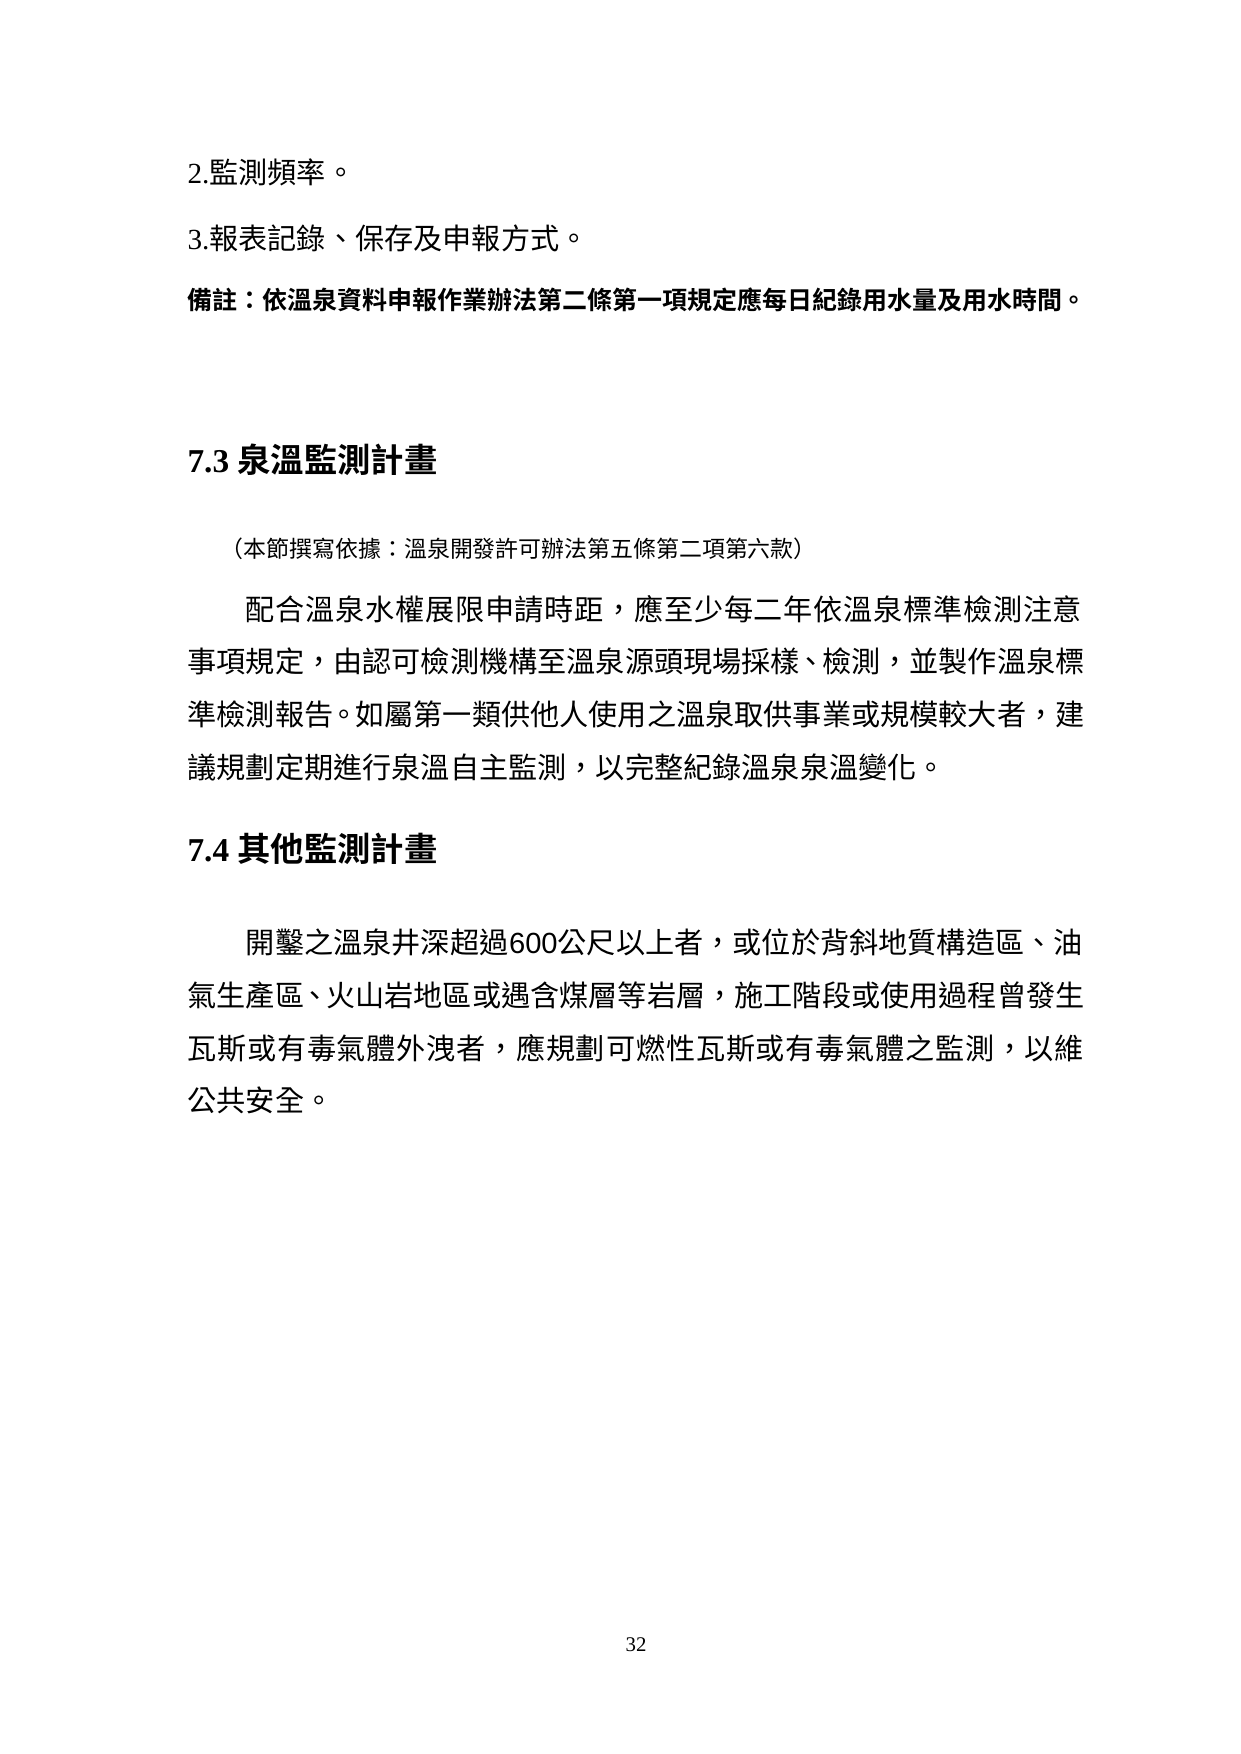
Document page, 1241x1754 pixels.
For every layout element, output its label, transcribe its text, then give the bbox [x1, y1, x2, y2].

text 2.監測頻率。 [187, 150, 1084, 192]
text （本節撰寫依據：溫泉開發許可辦法第五條第二項第六款） [187, 531, 1084, 564]
text 配合溫泉水權展限申請時距，應至少每二年依溫泉標準檢測注意事項規定，由認可檢測機構至溫泉源頭現場採樣、檢測，並製作溫泉標準檢測報告。如屬第一類供他人使用之溫泉取供事業或規模較大者，建議規劃定期進行泉溫自主監測，以完整紀錄溫泉泉溫變化。 [187, 586, 1084, 787]
text 開鑿之溫泉井深超過600公尺以上者，或位於背斜地質構造區、油氣生產區、火山岩地區或遇含煤層等岩層，施工階段或使用過程曾發生瓦斯或有毒氣體外洩者，應規劃可燃性瓦斯或有毒氣體之監測，以維公共安全。 [187, 919, 1084, 1120]
subtitle 7.3 泉溫監測計畫 [187, 433, 1084, 482]
text 備註：依溫泉資料申報作業辦法第二條第一項規定應每日紀錄用水量及用水時間。 [187, 281, 1084, 317]
subtitle 7.4 其他監測計畫 [187, 822, 1084, 871]
text 3.報表記錄、保存及申報方式。 [187, 215, 1084, 258]
